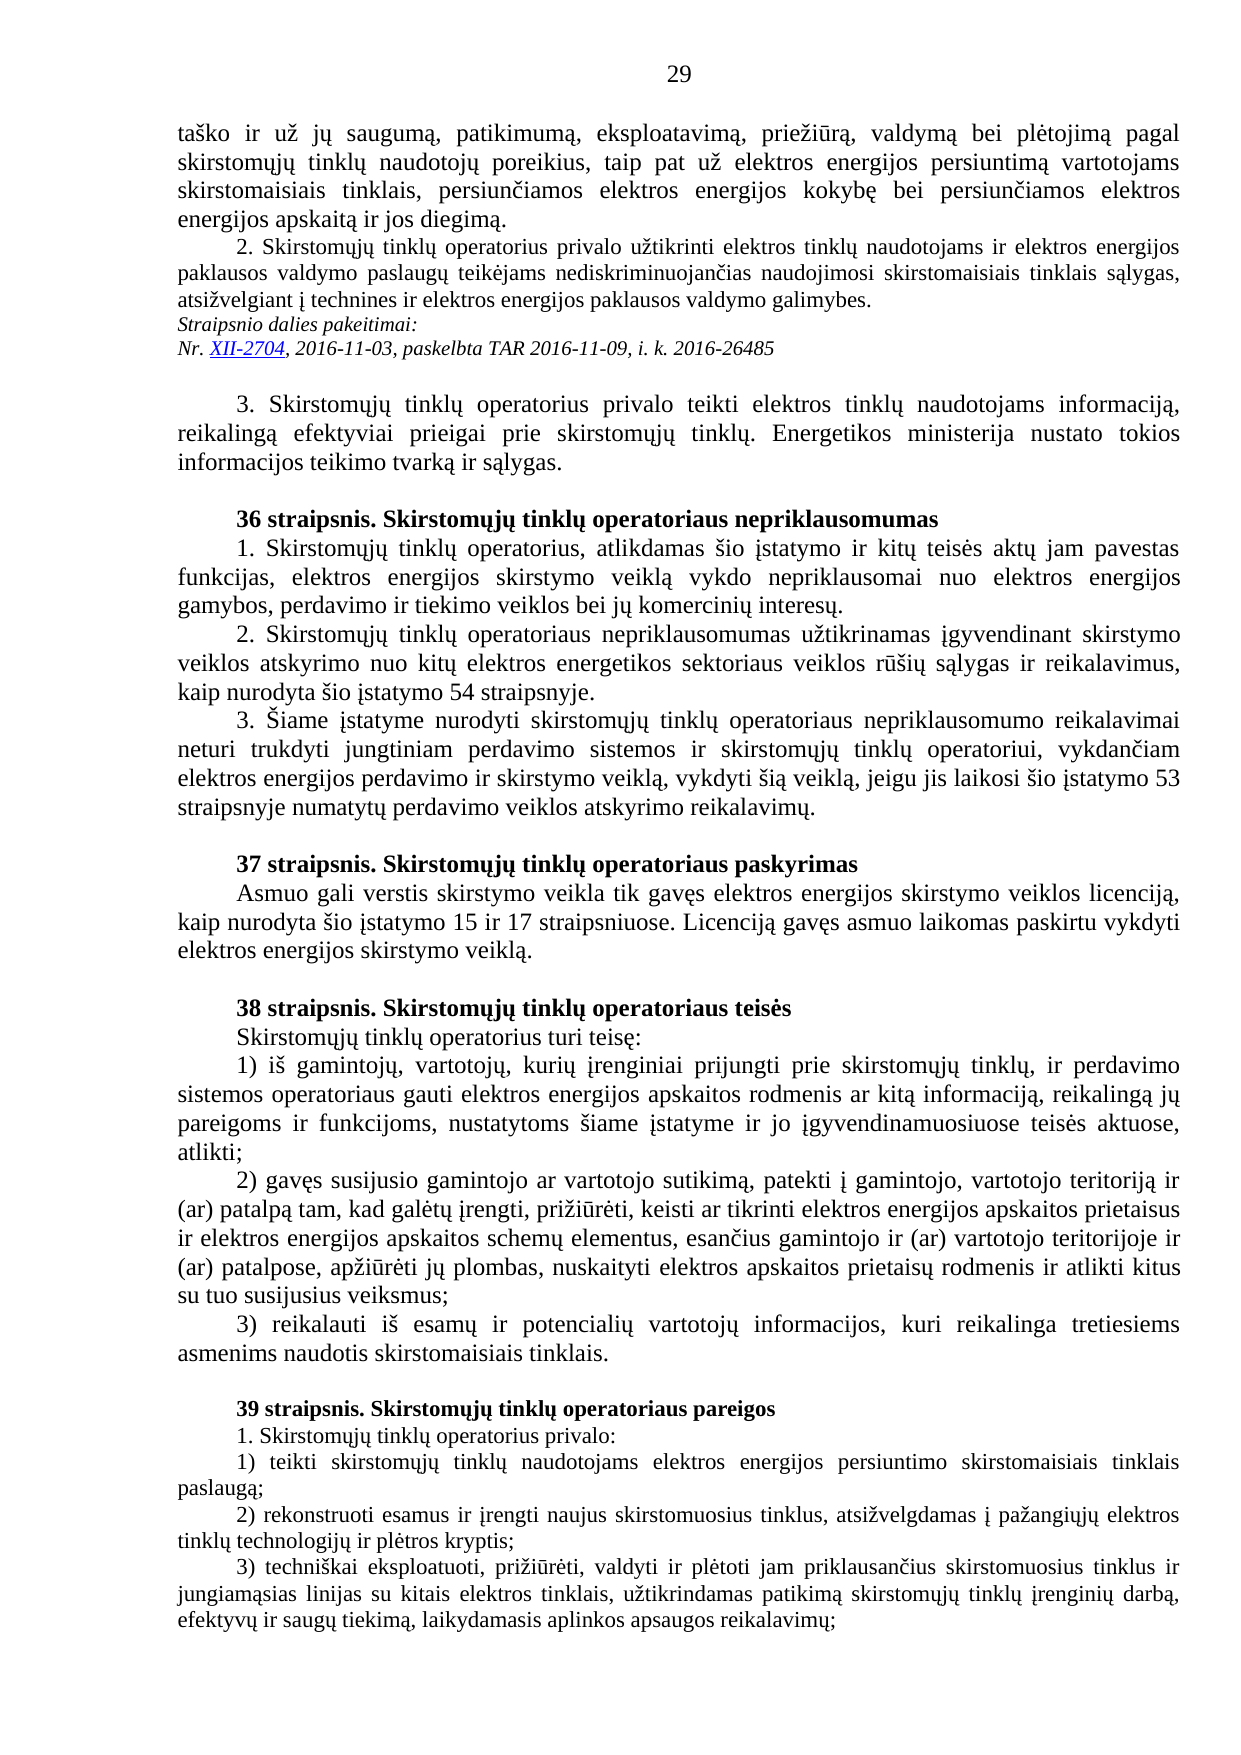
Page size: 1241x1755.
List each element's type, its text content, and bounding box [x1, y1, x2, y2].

text 3) reikalauti iš esamų ir potencialių vartotojų informacijos, kuri reikalinga tretiesiems asmenims naudotis skirstomaisiais tinklais. [177, 1309, 1181, 1367]
text 3) techniškai eksploatuoti, prižiūrėti, valdyti ir plėtoti jam priklausančius skirstomuosius tinklus ir jungiamąsias linijas su kitais elektros tinklais, užtikrindamas patikimą skirstomųjų tinklų įrenginių darbą, efektyvų ir saugų tiekimą, laikydamasis aplinkos apsaugos reikalavimų; [177, 1553, 1181, 1632]
text taško ir už jų saugumą, patikimumą, eksploatavimą, priežiūrą, valdymą bei plėtojimą pagal skirstomųjų tinklų naudotojų poreikius, taip pat už elektros energijos persiuntimą vartotojams skirstomaisiais tinklais, persiunčiamos elektros energijos kokybę bei persiunčiamos elektros energijos apskaitą ir jos diegimą. [177, 118, 1181, 233]
text 1) teikti skirstomųjų tinklų naudotojams elektros energijos persiuntimo skirstomaisiais tinklais paslaugą; [177, 1448, 1181, 1501]
text Nr. XII-2704, 2016-11-03, paskelbta TAR 2016-11-09, i. k. 2016-26485 [177, 336, 1181, 360]
text 1) iš gamintojų, vartotojų, kurių įrenginiai prijungti prie skirstomųjų tinklų, ir perdavimo sistemos operatoriaus gauti elektros energijos apskaitos rodmenis ar kitą informaciją, reikalingą jų pareigoms ir funkcijoms, nustatytoms šiame įstatyme ir jo įgyvendinamuosiuose teisės aktuose, atlikti; [177, 1050, 1181, 1165]
text Straipsnio dalies pakeitimai: [177, 312, 1181, 336]
text 39 straipsnis. Skirstomųjų tinklų operatoriaus pareigos [177, 1395, 1181, 1422]
text 2) gavęs susijusio gamintojo ar vartotojo sutikimą, patekti į gamintojo, vartotojo teritoriją ir (ar) patalpą tam, kad galėtų įrengti, prižiūrėti, keisti ar tikrinti elektros energijos apskaitos prietaisus ir elektros energijos apskaitos schemų elementus, esančius gamintojo ir (ar) vartotojo teritorijoje ir (ar) patalpose, apžiūrėti jų plombas, nuskaityti elektros apskaitos prietaisų rodmenis ir atlikti kitus su tuo susijusius veiksmus; [177, 1165, 1181, 1309]
text 2. Skirstomųjų tinklų operatorius privalo užtikrinti elektros tinklų naudotojams ir elektros energijos paklausos valdymo paslaugų teikėjams nediskriminuojančias naudojimosi skirstomaisiais tinklais sąlygas, atsižvelgiant į technines ir elektros energijos paklausos valdymo galimybes. [177, 233, 1181, 312]
text 1. Skirstomųjų tinklų operatorius, atlikdamas šio įstatymo ir kitų teisės aktų jam pavestas funkcijas, elektros energijos skirstymo veiklą vykdo nepriklausomai nuo elektros energijos gamybos, perdavimo ir tiekimo veiklos bei jų komercinių interesų. [177, 533, 1181, 619]
text Asmuo gali verstis skirstymo veikla tik gavęs elektros energijos skirstymo veiklos licenciją, kaip nurodyta šio įstatymo 15 ir 17 straipsniuose. Licenciją gavęs asmuo laikomas paskirtu vykdyti elektros energijos skirstymo veiklą. [177, 878, 1181, 964]
text 38 straipsnis. Skirstomųjų tinklų operatoriaus teisės [177, 993, 1181, 1022]
text 37 straipsnis. Skirstomųjų tinklų operatoriaus paskyrimas [177, 849, 1181, 878]
text 2. Skirstomųjų tinklų operatoriaus nepriklausomumas užtikrinamas įgyvendinant skirstymo veiklos atskyrimo nuo kitų elektros energetikos sektoriaus veiklos rūšių sąlygas ir reikalavimus, kaip nurodyta šio įstatymo 54 straipsnyje. [177, 619, 1181, 705]
text 36 straipsnis. Skirstomųjų tinklų operatoriaus nepriklausomumas [177, 504, 1181, 533]
text 3. Skirstomųjų tinklų operatorius privalo teikti elektros tinklų naudotojams informaciją, reikalingą efektyviai prieigai prie skirstomųjų tinklų. Energetikos ministerija nustato tokios informacijos teikimo tvarką ir sąlygas. [177, 389, 1181, 475]
text Skirstomųjų tinklų operatorius turi teisę: [177, 1022, 1181, 1050]
text 3. Šiame įstatyme nurodyti skirstomųjų tinklų operatoriaus nepriklausomumo reikalavimai neturi trukdyti jungtiniam perdavimo sistemos ir skirstomųjų tinklų operatoriui, vykdančiam elektros energijos perdavimo ir skirstymo veiklą, vykdyti šią veiklą, jeigu jis laikosi šio įstatymo 53 straipsnyje numatytų perdavimo veiklos atskyrimo reikalavimų. [177, 705, 1181, 820]
text 1. Skirstomųjų tinklų operatorius privalo: [177, 1422, 1181, 1448]
text 2) rekonstruoti esamus ir įrengti naujus skirstomuosius tinklus, atsižvelgdamas į pažangiųjų elektros tinklų technologijų ir plėtros kryptis; [177, 1501, 1181, 1553]
